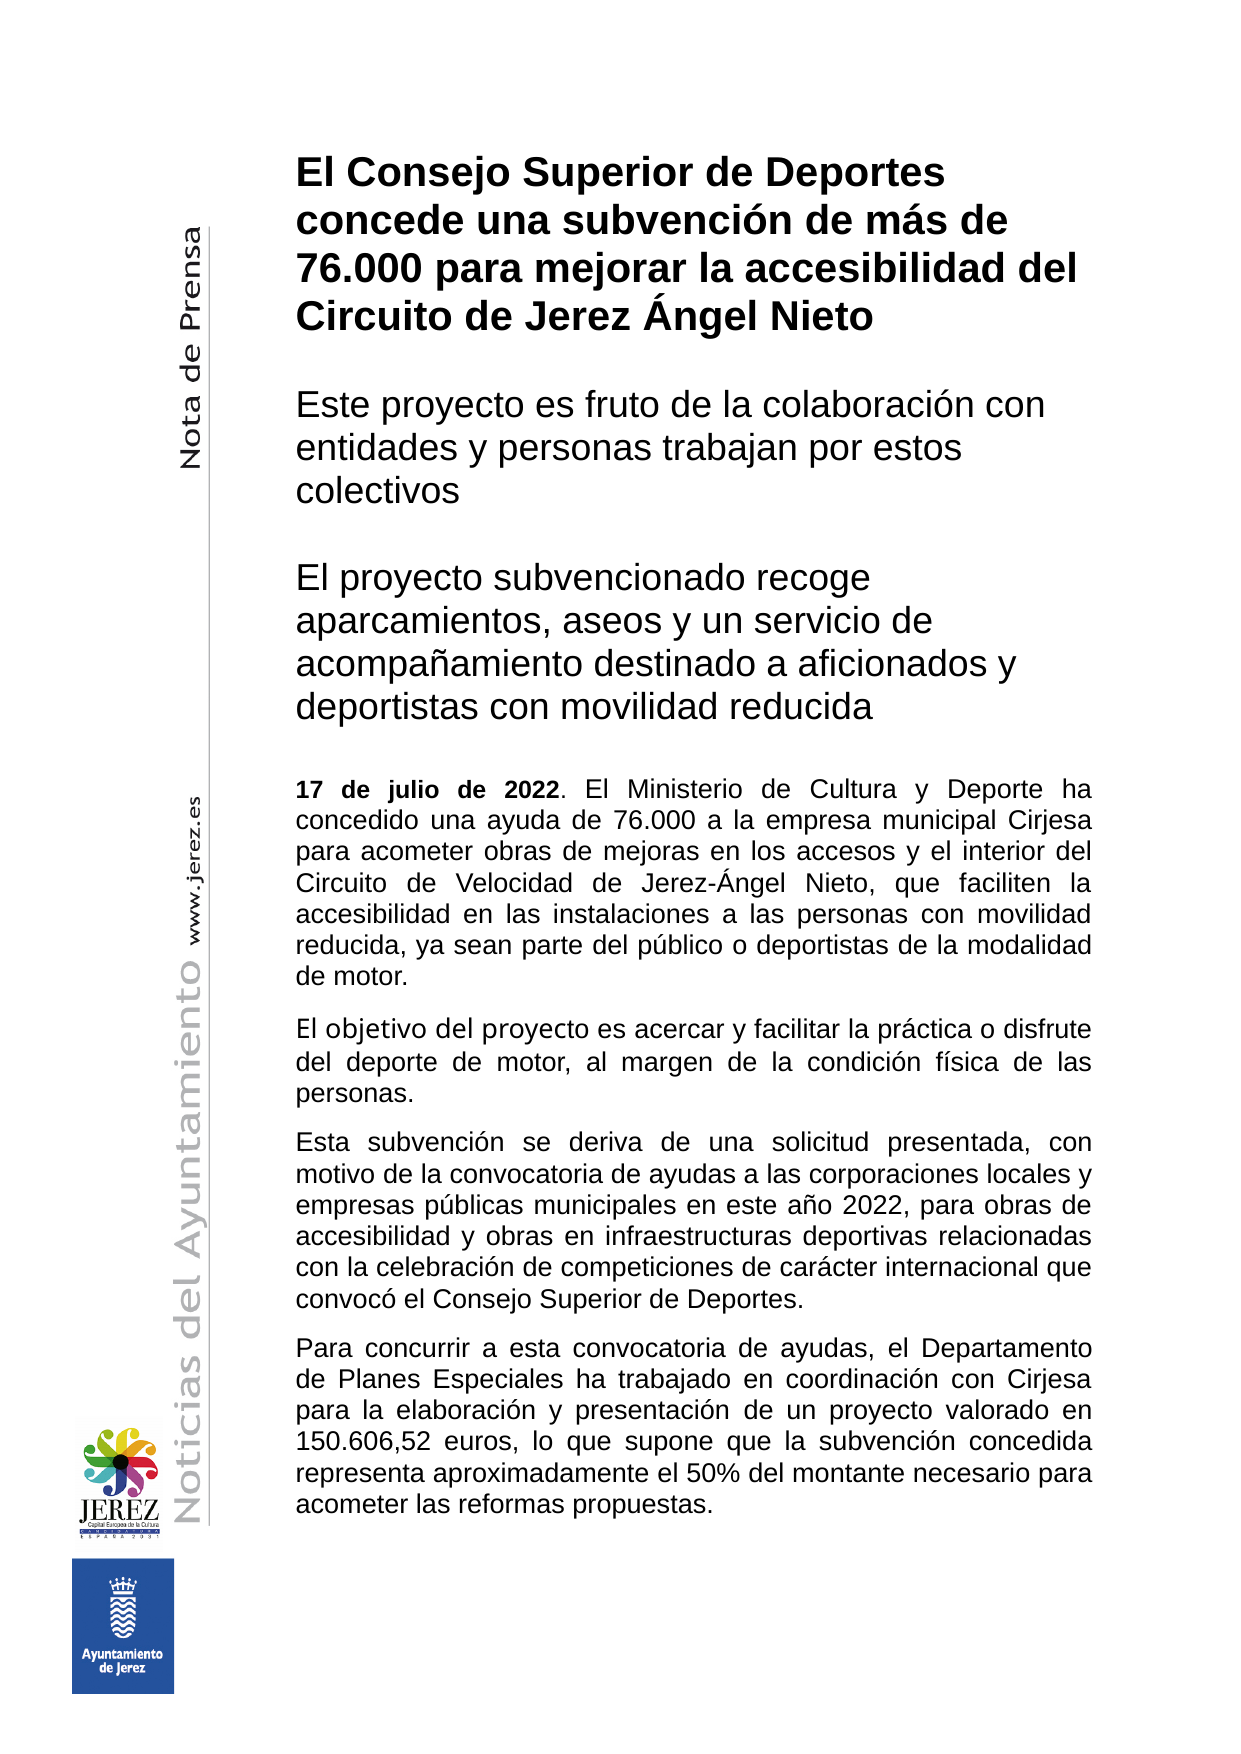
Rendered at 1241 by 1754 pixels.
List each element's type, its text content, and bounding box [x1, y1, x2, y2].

text El objetivo del proyecto es acercar y facilitar la práctica o disfrute del deporte de motor, al margen de la condición física de las personas. [295, 1009, 1092, 1109]
text El Consejo Superior de Deportes concede una subvención de más de 76.000 para mejorar la accesibilidad del Circuito de Jerez Ángel Nieto [295, 148, 1092, 339]
text Esta subvención se deriva de una solicitud presentada, con motivo de la convocatoria de ayudas a las corporaciones locales y empresas públicas municipales en este año 2022, para obras de accesibilidad y obras en infraestructuras deportivas relacionadas con la celebración de competiciones de carácter internacional que convocó el Consejo Superior de Deportes. [295, 1126, 1092, 1314]
text El proyecto subvencionado recoge aparcamientos, aseos y un servicio de acompañamiento destinado a aficionados y deportistas con movilidad reducida [295, 555, 1092, 727]
text 17 de julio de 2022. El Ministerio de Cultura y Deporte ha concedido una ayuda de 76.000 a la empresa municipal Cirjesa para acometer obras de mejoras en los accesos y el interior del Circuito de Velocidad de Jerez-Ángel Nieto, que faciliten la accesibilidad en las instalaciones a las personas con movilidad reducida, ya sean parte del público o deportistas de la modalidad de motor. [295, 773, 1092, 992]
text Este proyecto es fruto de la colaboración con entidades y personas trabajan por estos colectivos [295, 382, 1092, 512]
text Para concurrir a esta convocatoria de ayudas, el Departamento de Planes Especiales ha trabajado en coordinación con Cirjesa para la elaboración y presentación de un proyecto valorado en 150.606,52 euros, lo que supone que la subvención concedida representa aproximadamente el 50% del montante necesario para acometer las reformas propuestas. [295, 1332, 1092, 1519]
picture [65, 241, 217, 1678]
